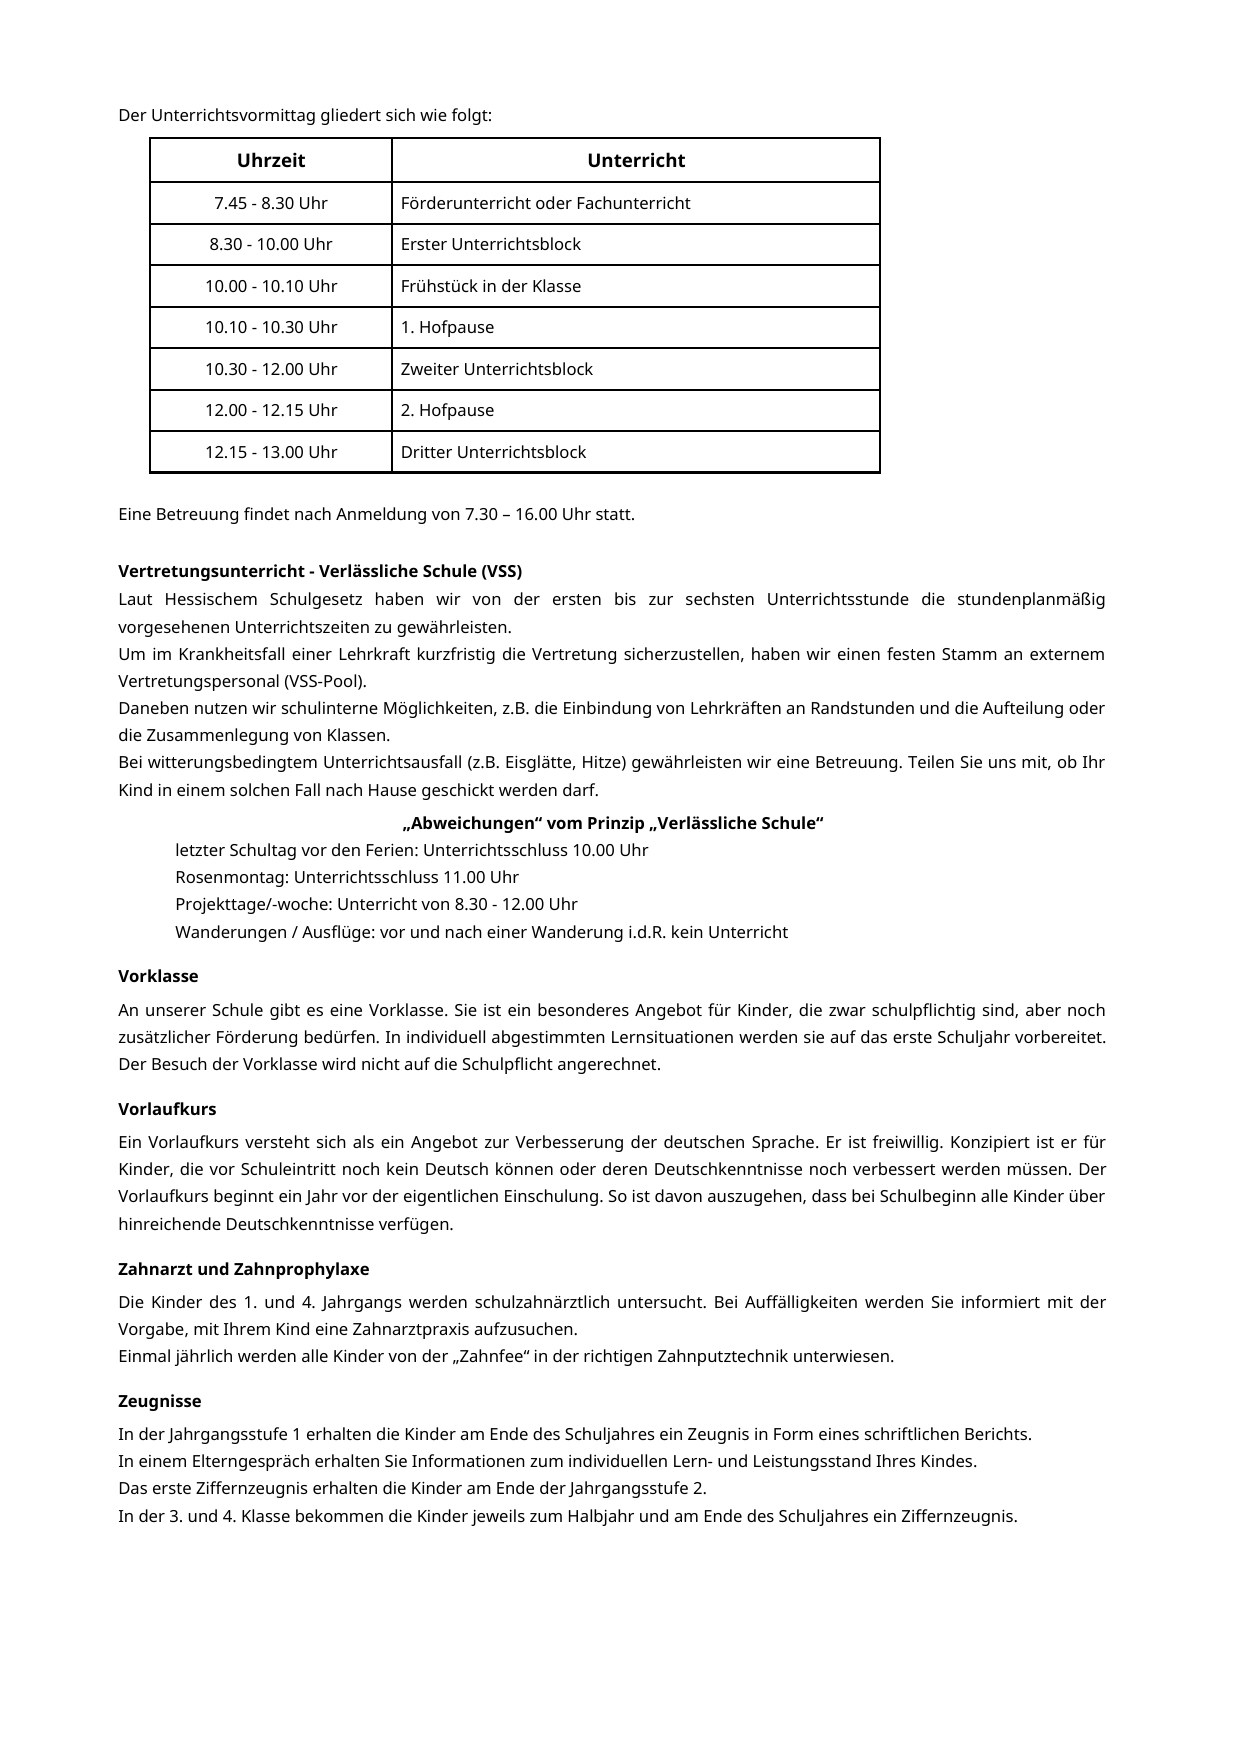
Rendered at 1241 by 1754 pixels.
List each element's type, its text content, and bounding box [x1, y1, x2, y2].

table_header Unterricht [393, 139, 879, 181]
table_cell 12.15 - 13.00 Uhr [151, 432, 391, 471]
table_cell 12.00 - 12.15 Uhr [151, 391, 391, 430]
text Vertretungsunterricht - Verlässliche Schule (VSS) [118, 559, 1107, 582]
text Das erste Ziffernzeugnis erhalten die Kinder am Ende der Jahrgangsstufe 2. [118, 1477, 1107, 1500]
text Projekttage/-woche: Unterricht von 8.30 - 12.00 Uhr [175, 893, 1107, 916]
text Um im Krankheitsfall einer Lehrkraft kurzfristig die Vertretung sicherzustellen, haben wir einen festen Stamm an externem Vertretungspersonal (VSS-Pool). [118, 642, 1107, 692]
table_cell 10.10 - 10.30 Uhr [151, 308, 391, 347]
text Vorklasse [118, 965, 1107, 988]
table_cell Frühstück in der Klasse [393, 266, 879, 306]
text Vorlaufkurs [118, 1097, 1107, 1120]
table_cell Dritter Unterrichtsblock [393, 432, 879, 471]
table_cell 2. Hofpause [393, 391, 879, 430]
text „Abweichungen“ vom Prinzip „Verlässliche Schule“ [118, 811, 1107, 834]
text Ein Vorlaufkurs versteht sich als ein Angebot zur Verbesserung der deutschen Sprache. Er ist freiwillig. Konzipiert ist er für Kinder, die vor Schuleintritt noch kein Deutsch können oder deren Deutschkenntnisse noch verbessert werden müssen. Der Vorlaufkurs beginnt ein Jahr vor der eigentlichen Einschulung. So ist davon auszugehen, dass bei Schulbeginn alle Kinder über hinreichende Deutschkenntnisse verfügen. [118, 1131, 1107, 1235]
text An unserer Schule gibt es eine Vorklasse. Sie ist ein besonderes Angebot für Kinder, die zwar schulpflichtig sind, aber noch zusätzlicher Förderung bedürfen. In individuell abgestimmten Lernsituationen werden sie auf das erste Schuljahr vorbereitet. Der Besuch der Vorklasse wird nicht auf die Schulpflicht angerechnet. [118, 998, 1107, 1075]
text Rosenmontag: Unterrichtsschluss 11.00 Uhr [175, 866, 1107, 888]
text Die Kinder des 1. und 4. Jahrgangs werden schulzahnärztlich untersucht. Bei Auffälligkeiten werden Sie informiert mit der Vorgabe, mit Ihrem Kind eine Zahnarztpraxis aufzusuchen. [118, 1290, 1107, 1340]
text Wanderungen / Ausflüge: vor und nach einer Wanderung i.d.R. kein Unterricht [175, 920, 1107, 943]
text Der Unterrichtsvormittag gliedert sich wie folgt: [118, 104, 1107, 126]
text Bei witterungsbedingtem Unterrichtsausfall (z.B. Eisglätte, Hitze) gewährleisten wir eine Betreuung. Teilen Sie uns mit, ob Ihr Kind in einem solchen Fall nach Hause geschickt werden darf. [118, 751, 1107, 801]
text Daneben nutzen wir schulinterne Möglichkeiten, z.B. die Einbindung von Lehrkräften an Randstunden und die Aufteilung oder die Zusammenlegung von Klassen. [118, 697, 1107, 747]
text Einmal jährlich werden alle Kinder von der „Zahnfee“ in der richtigen Zahnputztechnik unterwiesen. [118, 1344, 1107, 1367]
table_cell 7.45 - 8.30 Uhr [151, 183, 391, 223]
table_cell 10.30 - 12.00 Uhr [151, 349, 391, 388]
table_header Uhrzeit [151, 139, 391, 181]
text Laut Hessischem Schulgesetz haben wir von der ersten bis zur sechsten Unterrichtsstunde die stundenplanmäßig vorgesehenen Unterrichtszeiten zu gewährleisten. [118, 588, 1107, 638]
text In der 3. und 4. Klasse bekommen die Kinder jeweils zum Halbjahr und am Ende des Schuljahres ein Ziffernzeugnis. [118, 1504, 1107, 1527]
table_cell Förderunterricht oder Fachunterricht [393, 183, 879, 223]
table_cell 1. Hofpause [393, 308, 879, 347]
text Eine Betreuung findet nach Anmeldung von 7.30 – 16.00 Uhr statt. [118, 502, 1107, 525]
text letzter Schultag vor den Ferien: Unterrichtsschluss 10.00 Uhr [175, 839, 1107, 861]
table_cell 8.30 - 10.00 Uhr [151, 225, 391, 264]
text Zeugnisse [118, 1389, 1107, 1412]
table_cell Erster Unterrichtsblock [393, 225, 879, 264]
table_cell Zweiter Unterrichtsblock [393, 349, 879, 388]
table_cell 10.00 - 10.10 Uhr [151, 266, 391, 306]
text In einem Elterngespräch erhalten Sie Informationen zum individuellen Lern- und Leistungsstand Ihres Kindes. [118, 1450, 1107, 1472]
text In der Jahrgangsstufe 1 erhalten die Kinder am Ende des Schuljahres ein Zeugnis in Form eines schriftlichen Berichts. [118, 1423, 1107, 1445]
text Zahnarzt und Zahnprophylaxe [118, 1257, 1107, 1280]
